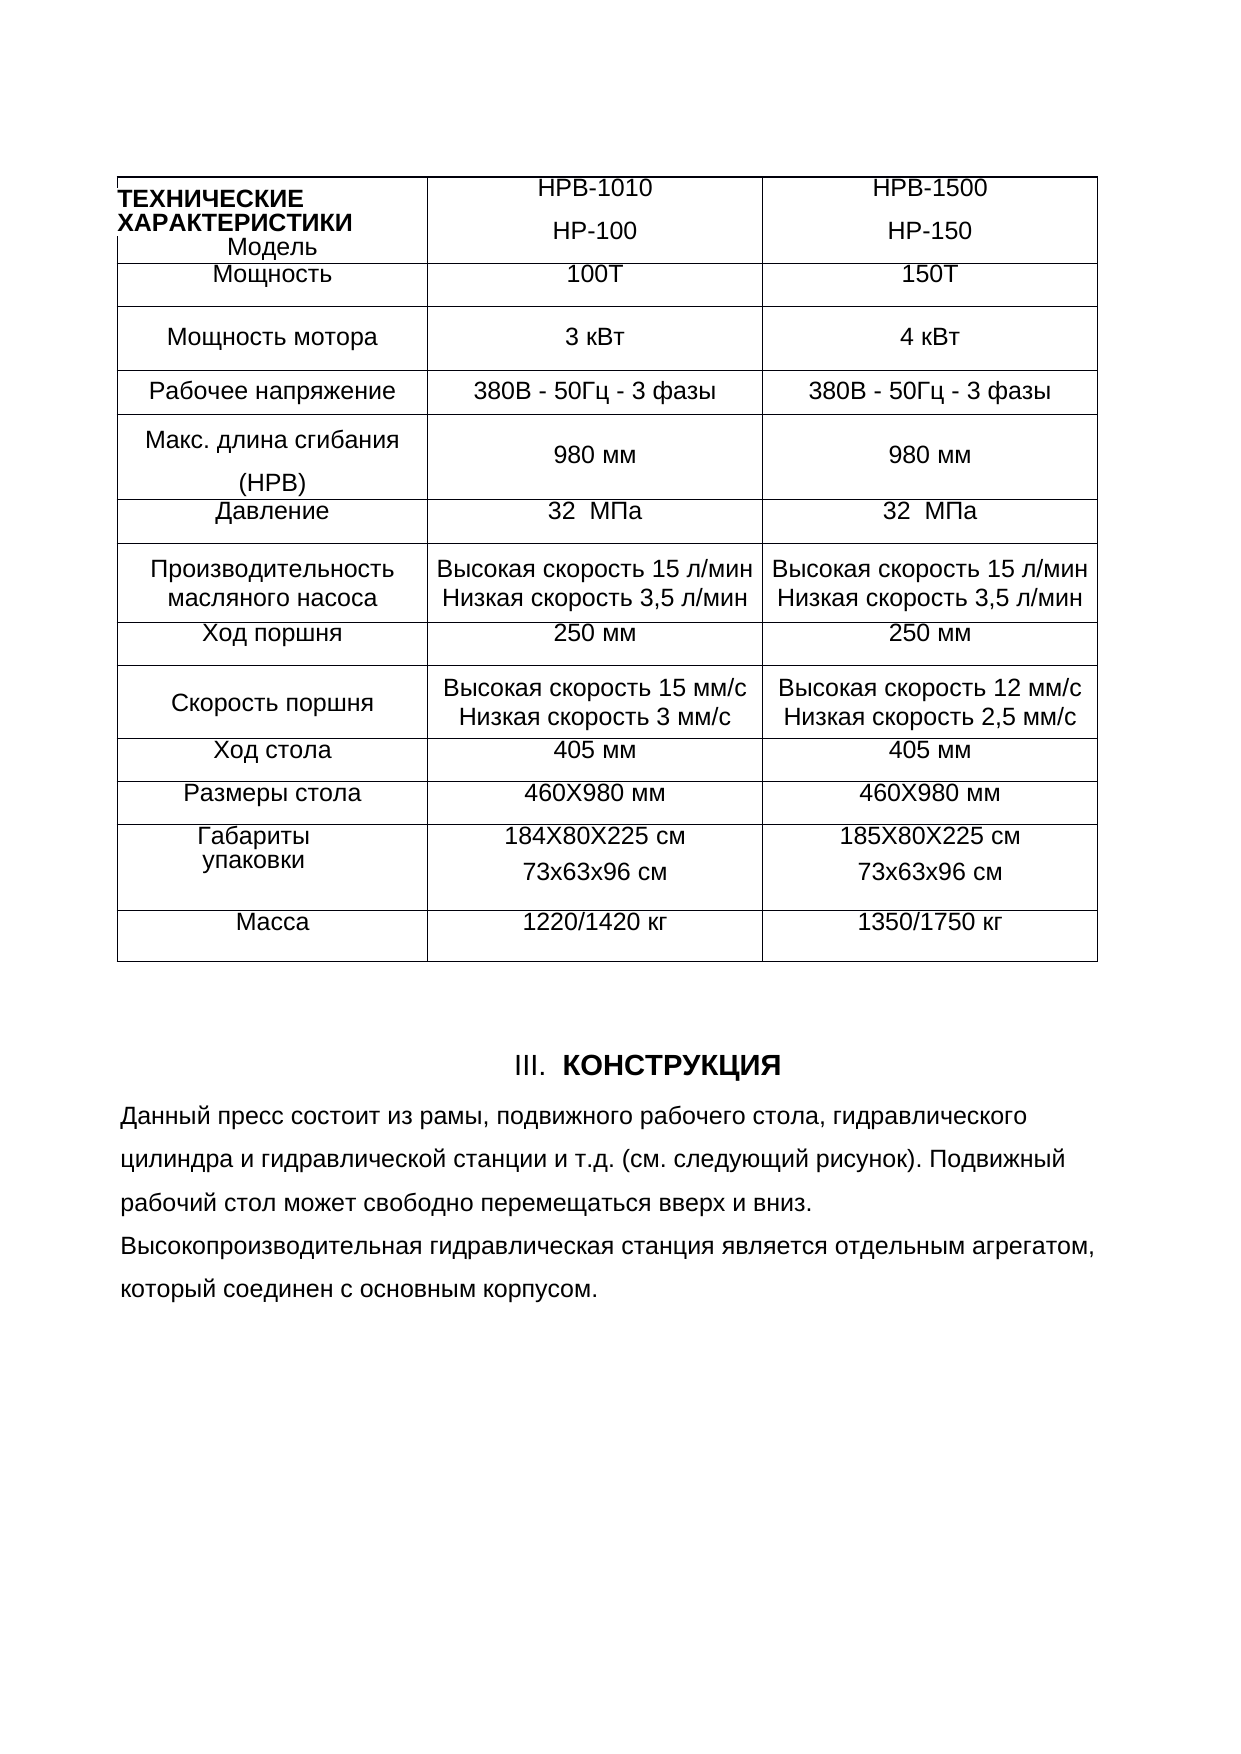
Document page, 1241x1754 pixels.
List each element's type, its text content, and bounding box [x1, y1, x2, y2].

table_cell 460X980 мм [428, 782, 762, 824]
table_cell 73x63x96 см [428, 860, 762, 910]
table_cell 1350/1750 кг [763, 935, 1097, 961]
table_cell 32 МПа [763, 524, 1097, 543]
table_cell Ход стола [118, 739, 427, 781]
table_cell Давление [118, 500, 427, 543]
list КОНСТРУКЦИЯ [514, 1048, 1122, 1082]
table_cell 3 кВт [428, 307, 762, 370]
table_header HPB-1010 HP-100 [428, 178, 762, 262]
table_header HPB-1500 HP-150 [763, 244, 1097, 262]
table_cell 980 мм [763, 469, 1097, 499]
table_cell Высокая скорость 12 мм/с Низкая скорость 2,5 мм/с [763, 666, 1097, 738]
table_cell 250 мм [428, 623, 762, 665]
table_cell Ход поршня [118, 623, 427, 665]
table_cell 980 мм [763, 415, 1097, 445]
table_cell 32 МПа [428, 500, 762, 543]
table_cell 4 кВт [763, 307, 1097, 326]
table_cell Габариты упаковки [118, 825, 427, 910]
table_cell Высокая скорость 15 л/мин Низкая скорость 3,5 л/мин [763, 544, 1097, 622]
table_cell 184X80X225 см [428, 825, 762, 860]
table_cell 460X980 мм [763, 806, 1097, 824]
text Данный пресс состоит из рамы, подвижного рабочего стола, гидравлического цилиндра и гидравлической станции и т.д. (см. следующий рисунок). Подвижный рабочий стол может свободно перемещаться вверх и вниз. Высокопроизводительная гидравлическая станция является отдельным агрегатом, который соединен с основным корпусом. [120, 1101, 1097, 1302]
table_cell 100T [428, 264, 762, 306]
table_cell 405 мм [428, 739, 762, 781]
table_cell 1220/1420 кг [428, 911, 762, 961]
table_cell Высокая скорость 15 л/мин Низкая скорость 3,5 л/мин [428, 544, 762, 622]
table_cell 380В - 50Гц - 3 фазы [763, 404, 1097, 413]
table_cell Мощность [118, 264, 427, 306]
table_cell Масса [118, 911, 427, 961]
table_cell 250 мм [763, 647, 1097, 665]
table_cell 380В - 50Гц - 3 фазы [763, 371, 1097, 380]
table_cell 150T [763, 287, 1097, 306]
table_cell 185X80X225 см [763, 849, 1097, 860]
table_cell Мощность мотора [118, 307, 427, 370]
table_cell 980 мм [428, 415, 762, 499]
table_cell 73x63x96 см [763, 885, 1097, 910]
table_cell 405 мм [763, 763, 1097, 781]
table_cell Размеры стола [118, 782, 427, 824]
table_cell Высокая скорость 15 мм/с Низкая скорость 3 мм/с [428, 666, 762, 738]
table_cell Скорость поршня [118, 666, 427, 738]
table_cell 4 кВт [763, 350, 1097, 370]
table_cell Рабочее напряжение [118, 371, 427, 413]
table_cell Производительность масляного насоса [118, 544, 427, 622]
table_cell 380В - 50Гц - 3 фазы [428, 371, 762, 413]
